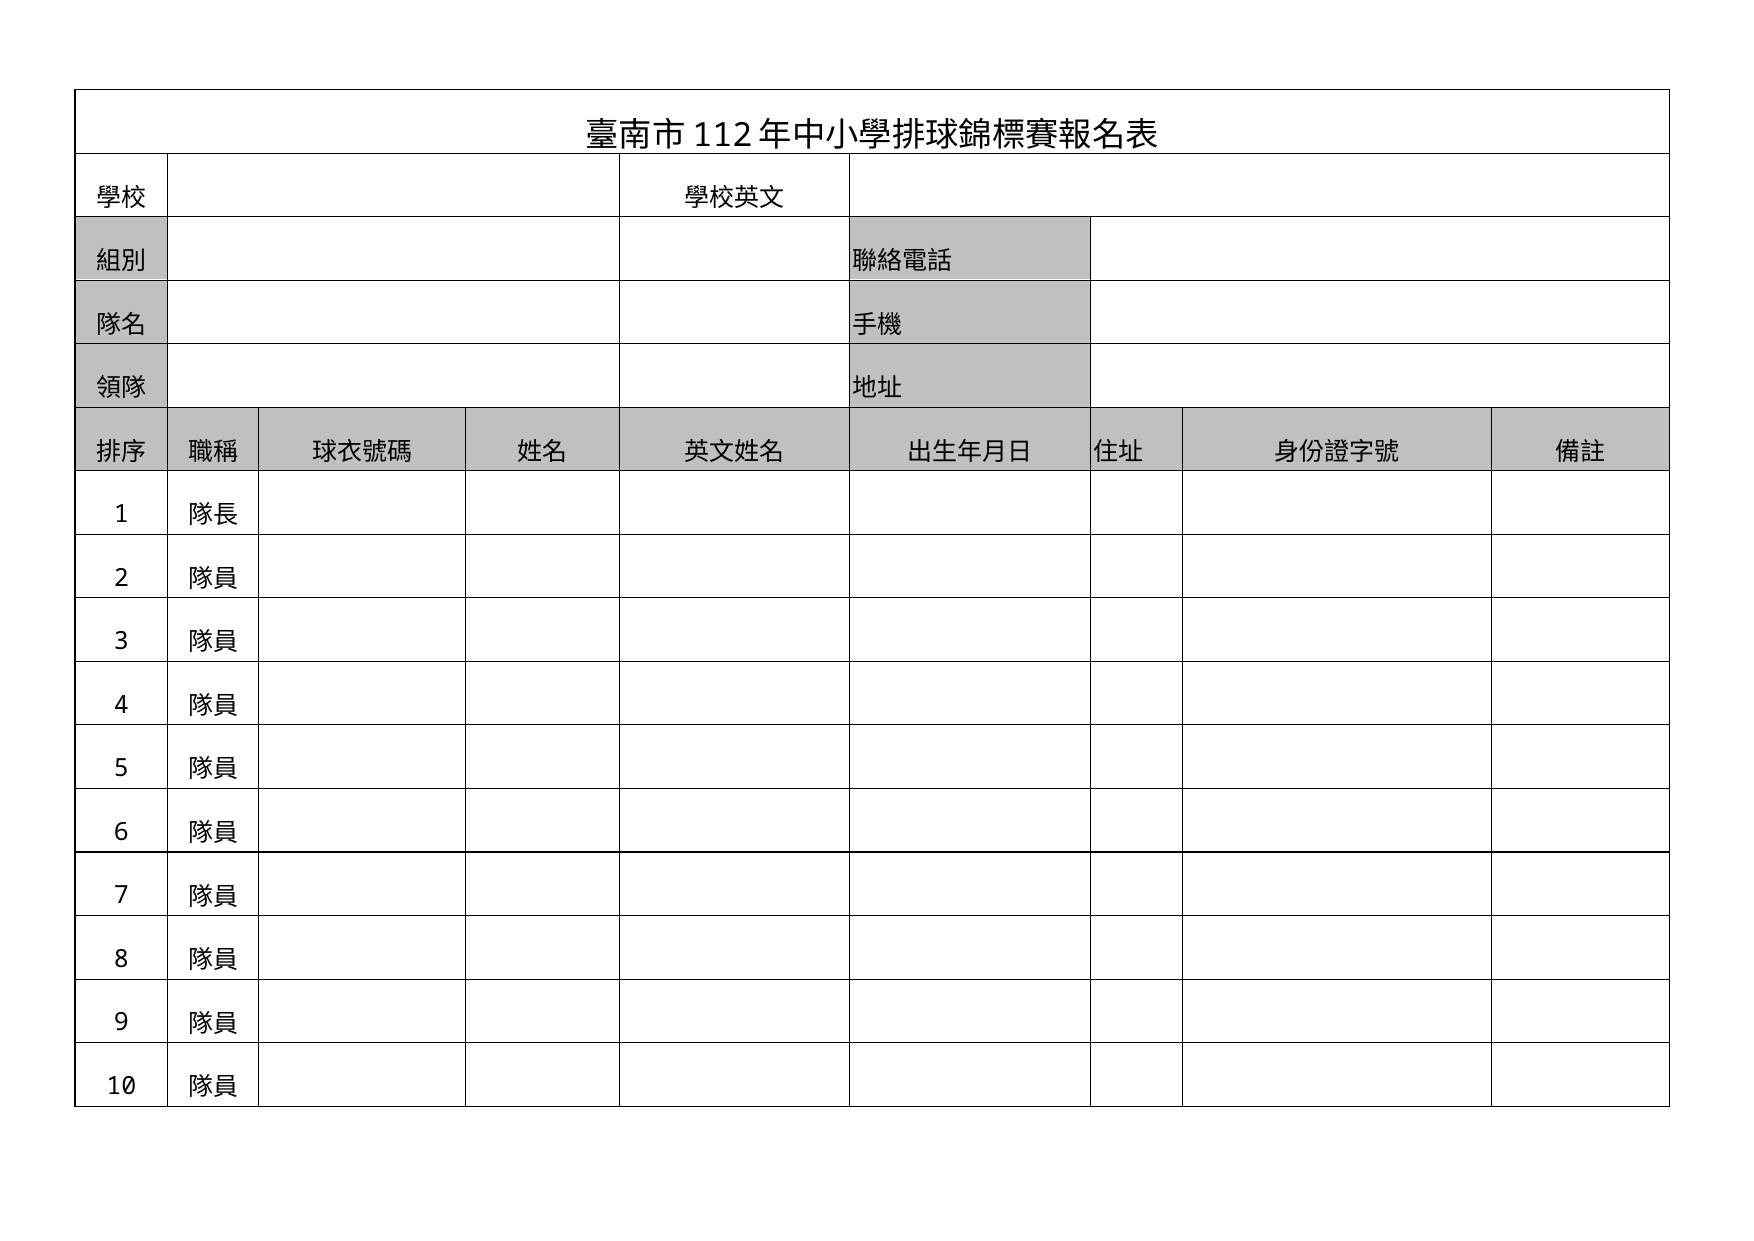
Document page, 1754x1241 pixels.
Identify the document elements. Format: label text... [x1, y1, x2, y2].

table_cell [1183, 535, 1491, 597]
table_cell 領隊 [76, 344, 167, 407]
table_cell [850, 471, 1090, 534]
table_cell [620, 535, 849, 597]
table_cell [1091, 217, 1669, 279]
table_cell [259, 789, 465, 851]
table_cell [620, 281, 849, 343]
table_cell [1492, 853, 1669, 915]
table_cell 組別 [76, 217, 167, 279]
table_cell [620, 471, 849, 534]
table_cell 隊員 [168, 1043, 258, 1106]
table_cell 4 [76, 662, 167, 724]
table_cell [1183, 853, 1491, 915]
table_cell [1091, 725, 1182, 788]
table_cell [1183, 916, 1491, 978]
table_cell 球衣號碼 [259, 408, 465, 470]
table_cell [466, 598, 619, 661]
table_cell 隊員 [168, 789, 258, 851]
table_cell [466, 980, 619, 1042]
table_cell 手機 [850, 281, 1090, 343]
table_cell 隊員 [168, 853, 258, 915]
table_cell 地址 [850, 344, 1090, 407]
table_header 臺南市112年中小學排球錦標賽報名表 [76, 90, 1669, 152]
table_cell [1091, 916, 1182, 978]
table_cell [259, 535, 465, 597]
table_cell [1183, 725, 1491, 788]
table_cell [850, 662, 1090, 724]
table_cell [1091, 471, 1182, 534]
table_cell [466, 789, 619, 851]
table_cell [466, 1043, 619, 1106]
table_cell [1091, 662, 1182, 724]
table_cell [259, 471, 465, 534]
table_cell 英文姓名 [620, 408, 849, 470]
table_cell [1492, 535, 1669, 597]
table_cell [1492, 980, 1669, 1042]
table_cell 住址 [1091, 408, 1182, 470]
table_cell 隊員 [168, 662, 258, 724]
table_cell [620, 725, 849, 788]
table_cell 身份證字號 [1183, 408, 1491, 470]
table_cell [1492, 598, 1669, 661]
table_cell [1091, 1043, 1182, 1106]
table_cell 出生年月日 [850, 408, 1090, 470]
table_cell [1183, 662, 1491, 724]
table_cell [1183, 471, 1491, 534]
table_cell [620, 344, 849, 407]
table_cell [1183, 1043, 1491, 1106]
table_cell [1091, 980, 1182, 1042]
table_cell 隊長 [168, 471, 258, 534]
table_cell [1492, 789, 1669, 851]
table_cell 6 [76, 789, 167, 851]
table_cell [620, 916, 849, 978]
table_cell 9 [76, 980, 167, 1042]
table_cell 學校英文 [620, 154, 849, 216]
table_cell [259, 853, 465, 915]
table_cell [850, 598, 1090, 661]
table_cell [850, 154, 1669, 216]
table_cell [620, 662, 849, 724]
table_cell [620, 789, 849, 851]
table_cell [259, 1043, 465, 1106]
table_cell [1091, 598, 1182, 661]
table_cell [620, 598, 849, 661]
table_cell [466, 853, 619, 915]
table_cell [259, 598, 465, 661]
table_cell 5 [76, 725, 167, 788]
table_cell 隊員 [168, 916, 258, 978]
table_cell 備註 [1492, 408, 1669, 470]
table_cell 姓名 [466, 408, 619, 470]
table_cell [620, 1043, 849, 1106]
table_cell 1 [76, 471, 167, 534]
table_cell [1492, 1043, 1669, 1106]
table_cell [259, 980, 465, 1042]
table_cell [466, 662, 619, 724]
table_cell [850, 853, 1090, 915]
table_cell [850, 916, 1090, 978]
table_cell 隊名 [76, 281, 167, 343]
table_cell [1183, 980, 1491, 1042]
table_cell 3 [76, 598, 167, 661]
table_cell [168, 281, 619, 343]
table_cell 學校 [76, 154, 167, 216]
table_cell 排序 [76, 408, 167, 470]
table_cell [466, 535, 619, 597]
table_cell 8 [76, 916, 167, 978]
table_cell [466, 725, 619, 788]
table_cell [850, 1043, 1090, 1106]
table_cell [168, 217, 619, 279]
table_cell 聯絡電話 [850, 217, 1090, 279]
table_cell [850, 535, 1090, 597]
table_cell [1492, 916, 1669, 978]
table_cell 2 [76, 535, 167, 597]
table_cell [620, 980, 849, 1042]
table_cell [850, 789, 1090, 851]
table_cell 10 [76, 1043, 167, 1106]
table_cell [1091, 535, 1182, 597]
table_cell [259, 662, 465, 724]
table_cell [466, 471, 619, 534]
table_cell [1091, 281, 1669, 343]
table_cell [168, 154, 619, 216]
table_cell [168, 344, 619, 407]
table_cell [1183, 789, 1491, 851]
table_cell [850, 980, 1090, 1042]
table_cell [620, 217, 849, 279]
table_cell [1183, 598, 1491, 661]
table_cell [466, 916, 619, 978]
table_cell 職稱 [168, 408, 258, 470]
table_cell [620, 853, 849, 915]
table_cell 隊員 [168, 980, 258, 1042]
table_cell [259, 725, 465, 788]
table_cell [850, 725, 1090, 788]
table_cell [1091, 789, 1182, 851]
table_cell [1492, 471, 1669, 534]
table_cell [259, 916, 465, 978]
table_cell [1492, 662, 1669, 724]
table_cell 7 [76, 853, 167, 915]
table_cell 隊員 [168, 725, 258, 788]
table_cell 隊員 [168, 598, 258, 661]
table_cell 隊員 [168, 535, 258, 597]
table_cell [1091, 853, 1182, 915]
table_cell [1091, 344, 1669, 407]
table_cell [1492, 725, 1669, 788]
